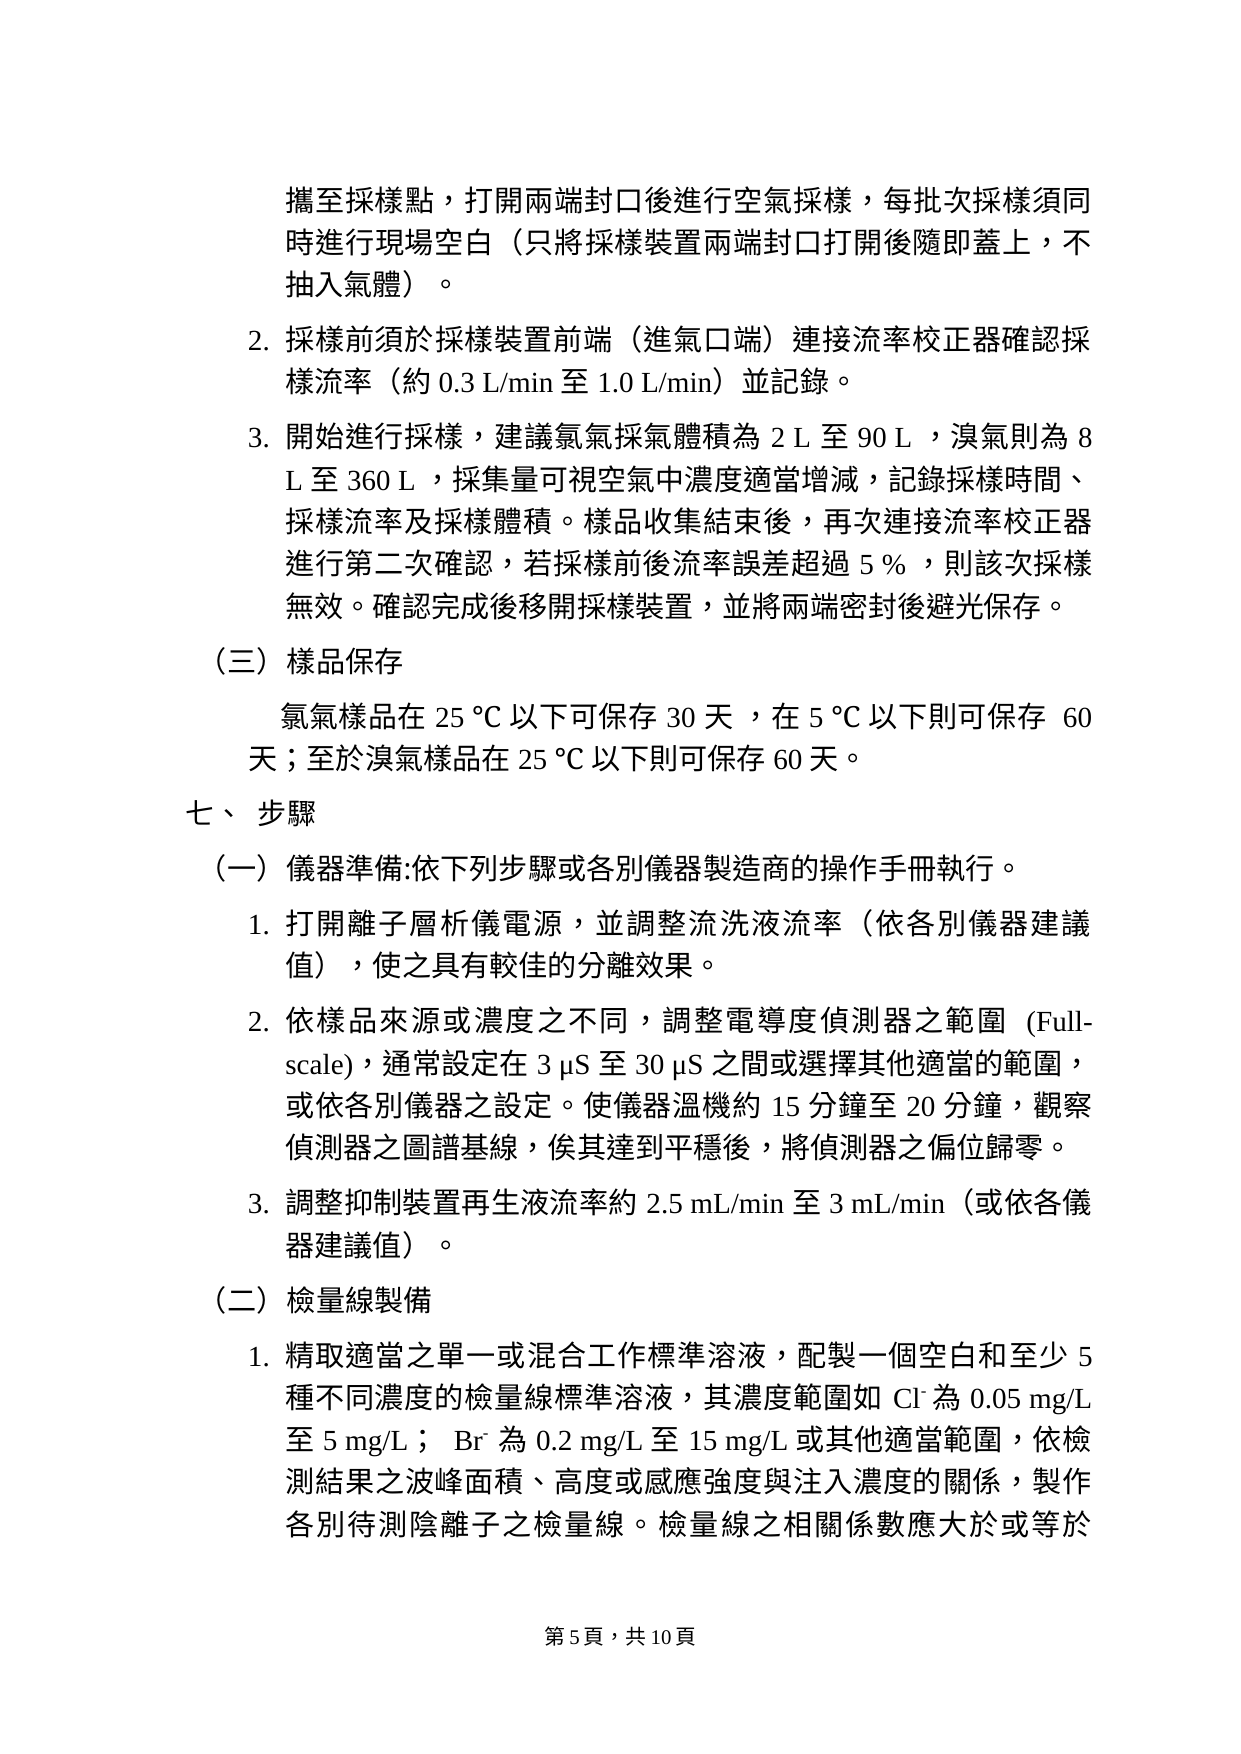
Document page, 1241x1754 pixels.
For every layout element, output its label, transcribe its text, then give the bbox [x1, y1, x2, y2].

text 氯氣樣品在 25 ℃ 以下可保存 30 天 ，在 5 ℃ 以下則可保存 60 天；至於溴氣樣品在 25 ℃ 以下則可保存 60 天。 [248, 693, 1093, 778]
list 開始進行採樣，建議氯氣採氣體積為 2 L 至 90 L ，溴氣則為 8 L 至 360 L ，採集量可視空氣中濃度適當增減，記錄採樣時間、採樣流率及採樣體積。樣品收集結束後，再次連接流率校正器進行第二次確認，若採樣前後流率誤差超過 5 % ，則該次採樣無效。確認完成後移開採樣裝置，並將兩端密封後避光保存。 [248, 414, 1093, 626]
list 依樣品來源或濃度之不同，調整電導度偵測器之範圍 (Full-scale)，通常設定在 3 μS 至 30 μS 之間或選擇其他適當的範圍，或依各別儀器之設定。使儀器溫機約 15 分鐘至 20 分鐘，觀察偵測器之圖譜基線，俟其達到平穩後，將偵測器之偏位歸零。 [248, 998, 1093, 1167]
list 攜至採樣點，打開兩端封口後進行空氣採樣，每批次採樣須同時進行現場空白（只將採樣裝置兩端封口打開後隨即蓋上，不抽入氣體）。 [248, 177, 1093, 304]
list 儀器準備:依下列步驟或各別儀器製造商的操作手冊執行。 [198, 846, 1093, 888]
list 檢量線製備 [198, 1277, 1093, 1319]
list 精取適當之單一或混合工作標準溶液，配製一個空白和至少 5種不同濃度的檢量線標準溶液，其濃度範圍如 Cl- 為 0.05 mg/L至 5 mg/L； Br- 為 0.2 mg/L 至 15 mg/L 或其他適當範圍，依檢測結果之波峰面積、高度或感應強度與注入濃度的關係，製作各別待測陰離子之檢量線。檢量線之相關係數應大於或等於 [248, 1332, 1093, 1543]
list 打開離子層析儀電源，並調整流洗液流率（依各別儀器建議值），使之具有較佳的分離效果。 [248, 901, 1093, 985]
list 採樣前須於採樣裝置前端（進氣口端）連接流率校正器確認採樣流率（約 0.3 L/min 至 1.0 L/min）並記錄。 [248, 317, 1093, 401]
list 調整抑制裝置再生液流率約 2.5 mL/min 至 3 mL/min（或依各儀器建議值）。 [248, 1180, 1093, 1264]
text 七、 步驟 [185, 791, 1093, 833]
list 樣品保存 [198, 638, 1093, 681]
